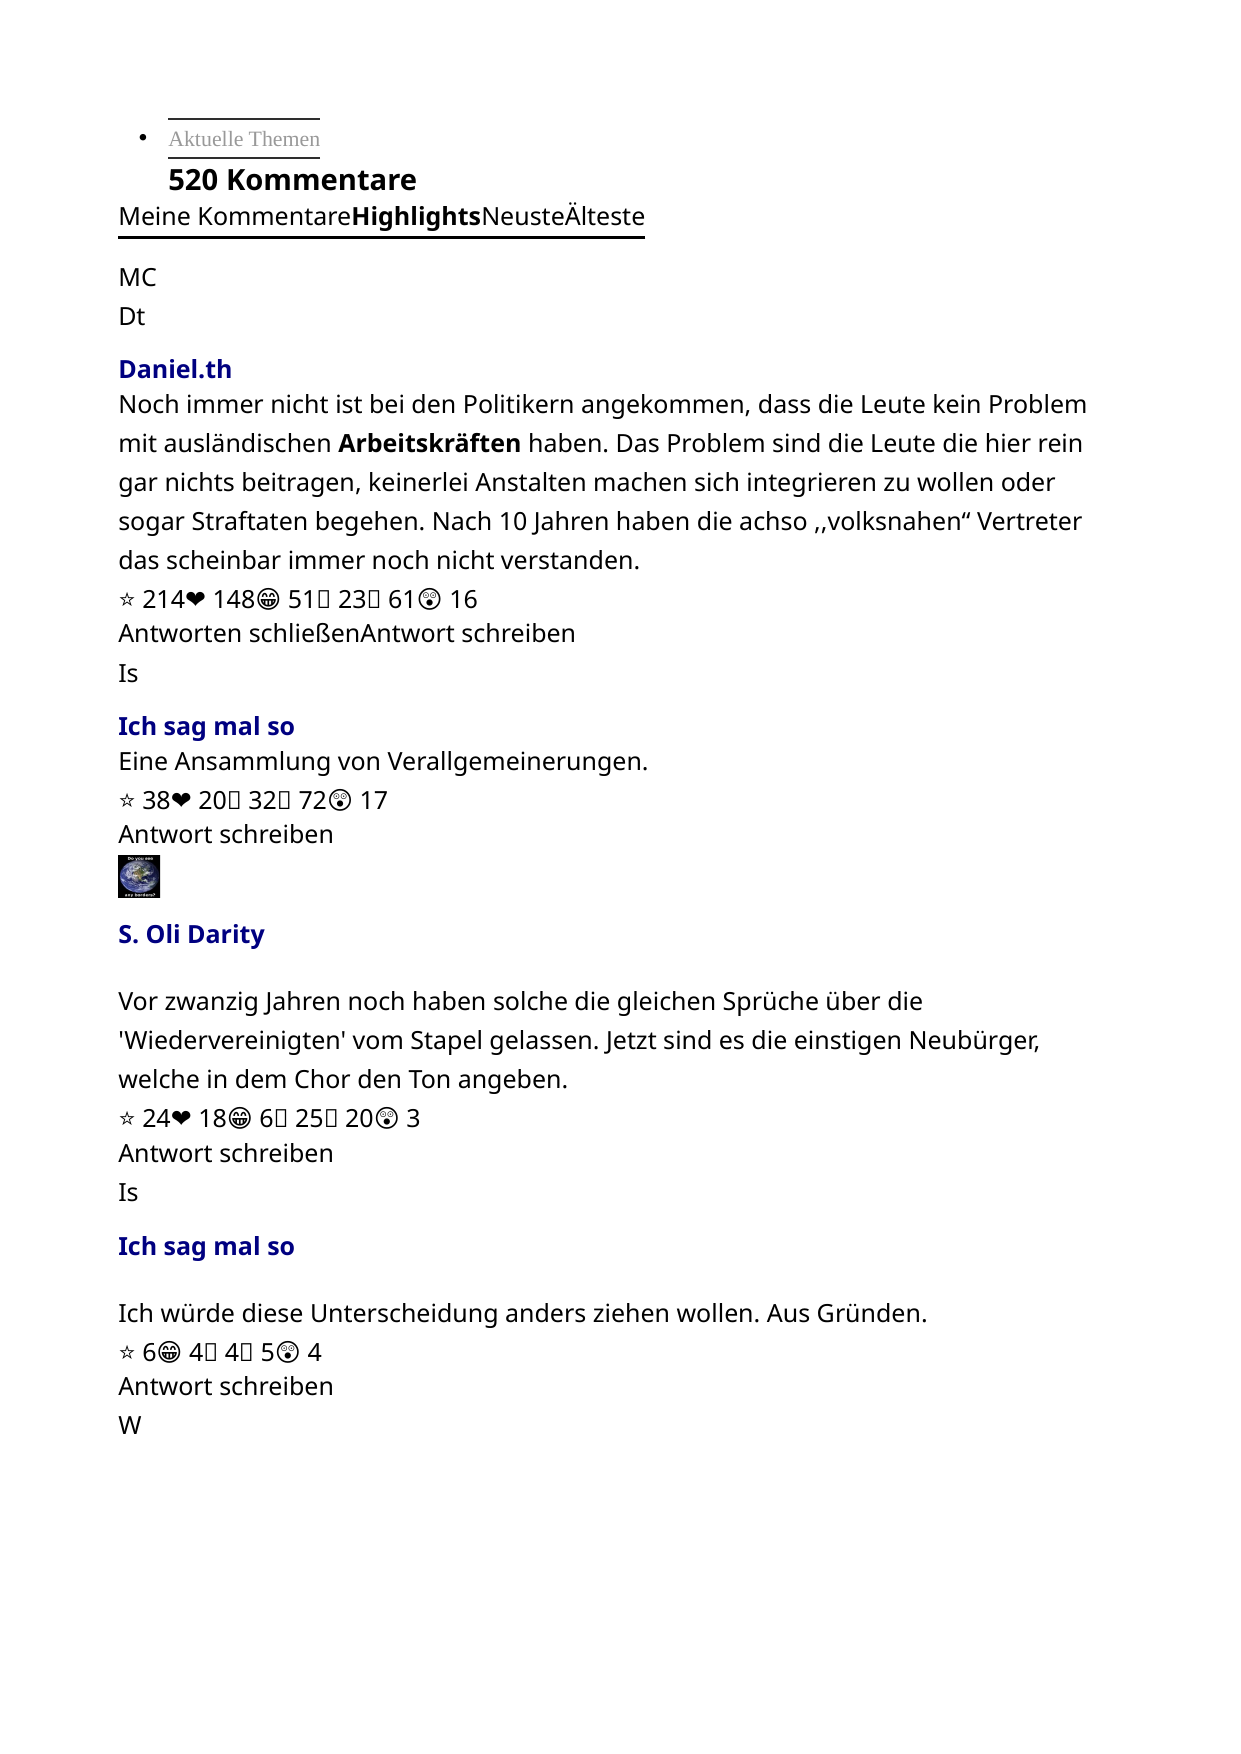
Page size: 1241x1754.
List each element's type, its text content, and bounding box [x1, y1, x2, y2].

subtitle Daniel.th [118, 352, 1122, 386]
text Antwort schreiben [118, 1368, 1122, 1402]
subtitle Ich sag mal so [118, 709, 1122, 743]
list Aktuelle Themen [168, 118, 1072, 159]
text Eine Ansammlung von Verallgemeinerungen. [118, 743, 1122, 777]
text MC [118, 259, 1122, 293]
text ⭐️ 24❤️ 18😁 6🙁 25🤨 20😲 3 [118, 1101, 1122, 1135]
subtitle 520 Kommentare [168, 159, 1072, 199]
subtitle S. Oli Darity [118, 917, 1122, 951]
text Ich würde diese Unterscheidung anders ziehen wollen. Aus Gründen. [118, 1295, 1122, 1329]
text ⭐️ 6😁 4🙁 4🤨 5😲 4 [118, 1334, 1122, 1368]
text W [118, 1408, 1122, 1442]
text Antworten schließenAntwort schreiben [118, 616, 1122, 650]
text Antwort schreiben [118, 1135, 1122, 1169]
subtitle Ich sag mal so [118, 1228, 1122, 1262]
text Noch immer nicht ist bei den Politikern angekommen, dass die Leute kein Problem mit ausländischen Arbeitskräften haben. Das Problem sind die Leute die hier rein gar nichts beitragen, keinerlei Anstalten machen sich integrieren zu wollen oder sogar Straftaten begehen. Nach 10 Jahren haben die achso ,,volksnahen“ Vertreter das scheinbar immer noch nicht verstanden. [118, 386, 1122, 577]
text Vor zwanzig Jahren noch haben solche die gleichen Sprüche über die 'Wiedervereinigten' vom Stapel gelassen. Jetzt sind es die einstigen Neubürger, welche in dem Chor den Ton angeben. [118, 984, 1122, 1096]
text Is [118, 1174, 1122, 1208]
text ⭐️ 214❤️ 148😁 51🙁 23🤨 61😲 16 [118, 582, 1122, 616]
text Antwort schreiben [118, 816, 1122, 850]
text Meine KommentareHighlightsNeusteÄlteste [118, 199, 1122, 239]
text Is [118, 655, 1122, 689]
text ⭐️ 38❤️ 20🙁 32🤨 72😲 17 [118, 782, 1122, 816]
picture [118, 855, 161, 898]
text Dt [118, 298, 1122, 332]
